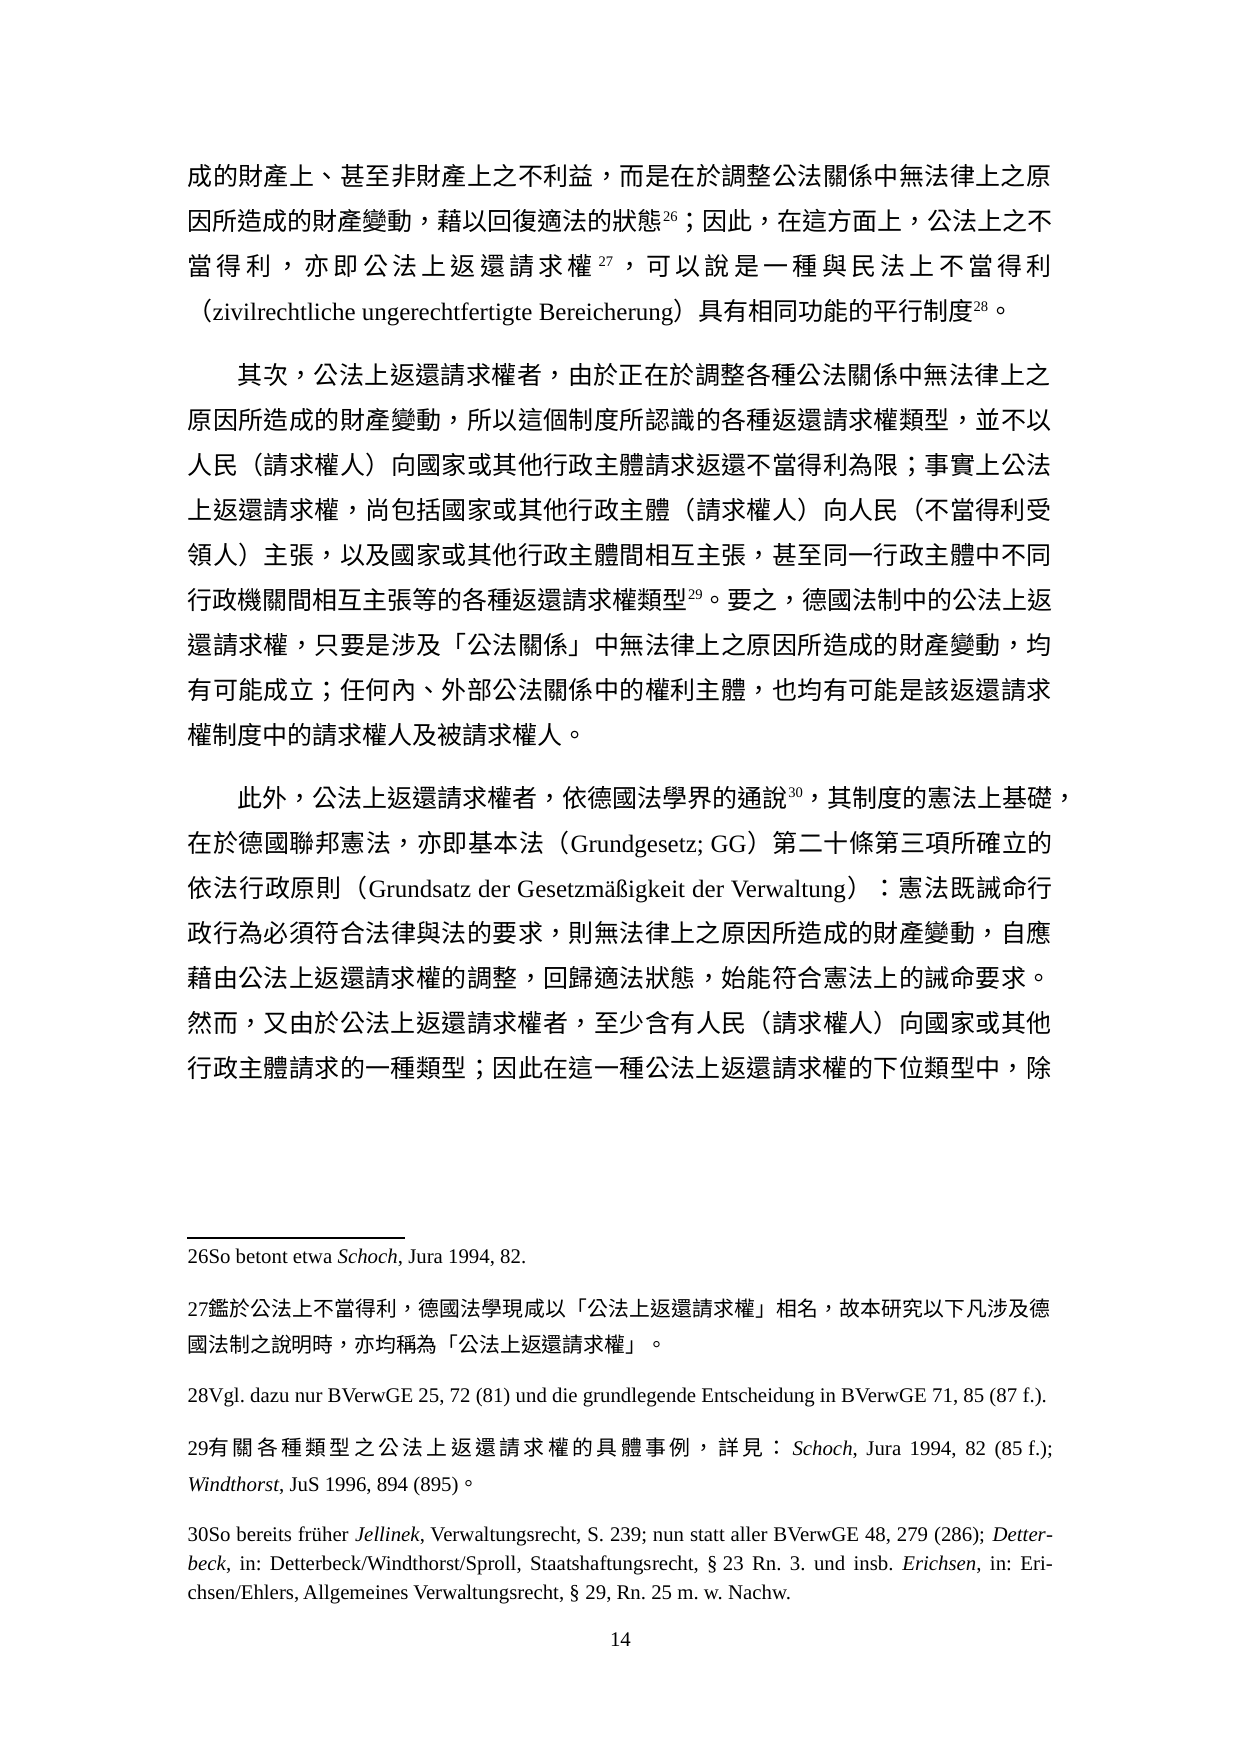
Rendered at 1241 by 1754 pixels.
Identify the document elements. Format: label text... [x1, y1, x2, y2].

text So betont etwa Schoch, Jura 1994, 82. [187, 1244, 1053, 1268]
text 此外，公法上返還請求權者，依德國法學界的通說，其制度的憲法上基礎，在於德國聯邦憲法，亦即基本法（Grundgesetz; GG）第二十條第三項所確立的依法行政原則（Grundsatz der Gesetzmäßigkeit der Verwaltung）：憲法既誡命行政行為必須符合法律與法的要求，則無法律上之原因所造成的財產變動，自應藉由公法上返還請求權的調整，回歸適法狀態，始能符合憲法上的誡命要求。然而，又由於公法上返還請求權者，至少含有人民（請求權人）向國家或其他行政主體請求的一種類型；因此在這一種公法上返還請求權的下位類型中，除了前開依法行政原則外，基於憲法保障人民基本權利的意旨，基本權利規範也是一種支持公法上返還請求權的憲法基礎。 [187, 772, 1053, 1079]
text So bereits früher Jellinek, Verwaltungsrecht, S. 239; nun statt aller BVerwGE 48, 279 (286); Detter­beck, in: Detterbeck/Windthorst/Sproll, Staatshaftungs­recht, § 23 Rn. 3. und insb. Erichsen, in: Eri­chsen/Ehlers, Allgemeines Verwaltungsrecht, § 29, Rn. 25 m. w. Nachw. [187, 1522, 1053, 1604]
text 成的財產上、甚至非財產上之不利益，而是在於調整公法關係中無法律上之原因所造成的財產變動，藉以回復適法的狀態；因此，在這方面上，公法上之不當得利，亦即公法上返還請求權，可以說是一種與民法上不當得利（zivilrechtliche ungerechtfertigte Bereicherung）具有相同功能的平行制度。 [187, 150, 1053, 322]
text 有關各種類型之公法上返還請求權的具體事例，詳見：Schoch, Jura 1994, 82 (85 f.); Windthorst, JuS 1996, 894 (895)。 [187, 1431, 1053, 1497]
text 其次，公法上返還請求權者，由於正在於調整各種公法關係中無法律上之原因所造成的財產變動，所以這個制度所認識的各種返還請求權類型，並不以人民（請求權人）向國家或其他行政主體請求返還不當得利為限；事實上公法上返還請求權，尚包括國家或其他行政主體（請求權人）向人民（不當得利受領人）主張，以及國家或其他行政主體間相互主張，甚至同一行政主體中不同行政機關間相互主張等的各種返還請求權類型。要之，德國法制中的公法上返還請求權，只要是涉及「公法關係」中無法律上之原因所造成的財產變動，均有可能成立；任何內、外部公法關係中的權利主體，也均有可能是該返還請求權制度中的請求權人及被請求權人。 [187, 348, 1053, 746]
text 鑑於公法上不當得利，德國法學現咸以「公法上返還請求權」相名，故本研究以下凡涉及德國法制之說明時，亦均稱為「公法上返還請求權」。 [187, 1292, 1053, 1358]
text Vgl. dazu nur BVerwGE 25, 72 (81) und die grundlegende Entscheidung in BVerwGE 71, 85 (87 f.). [187, 1383, 1053, 1407]
